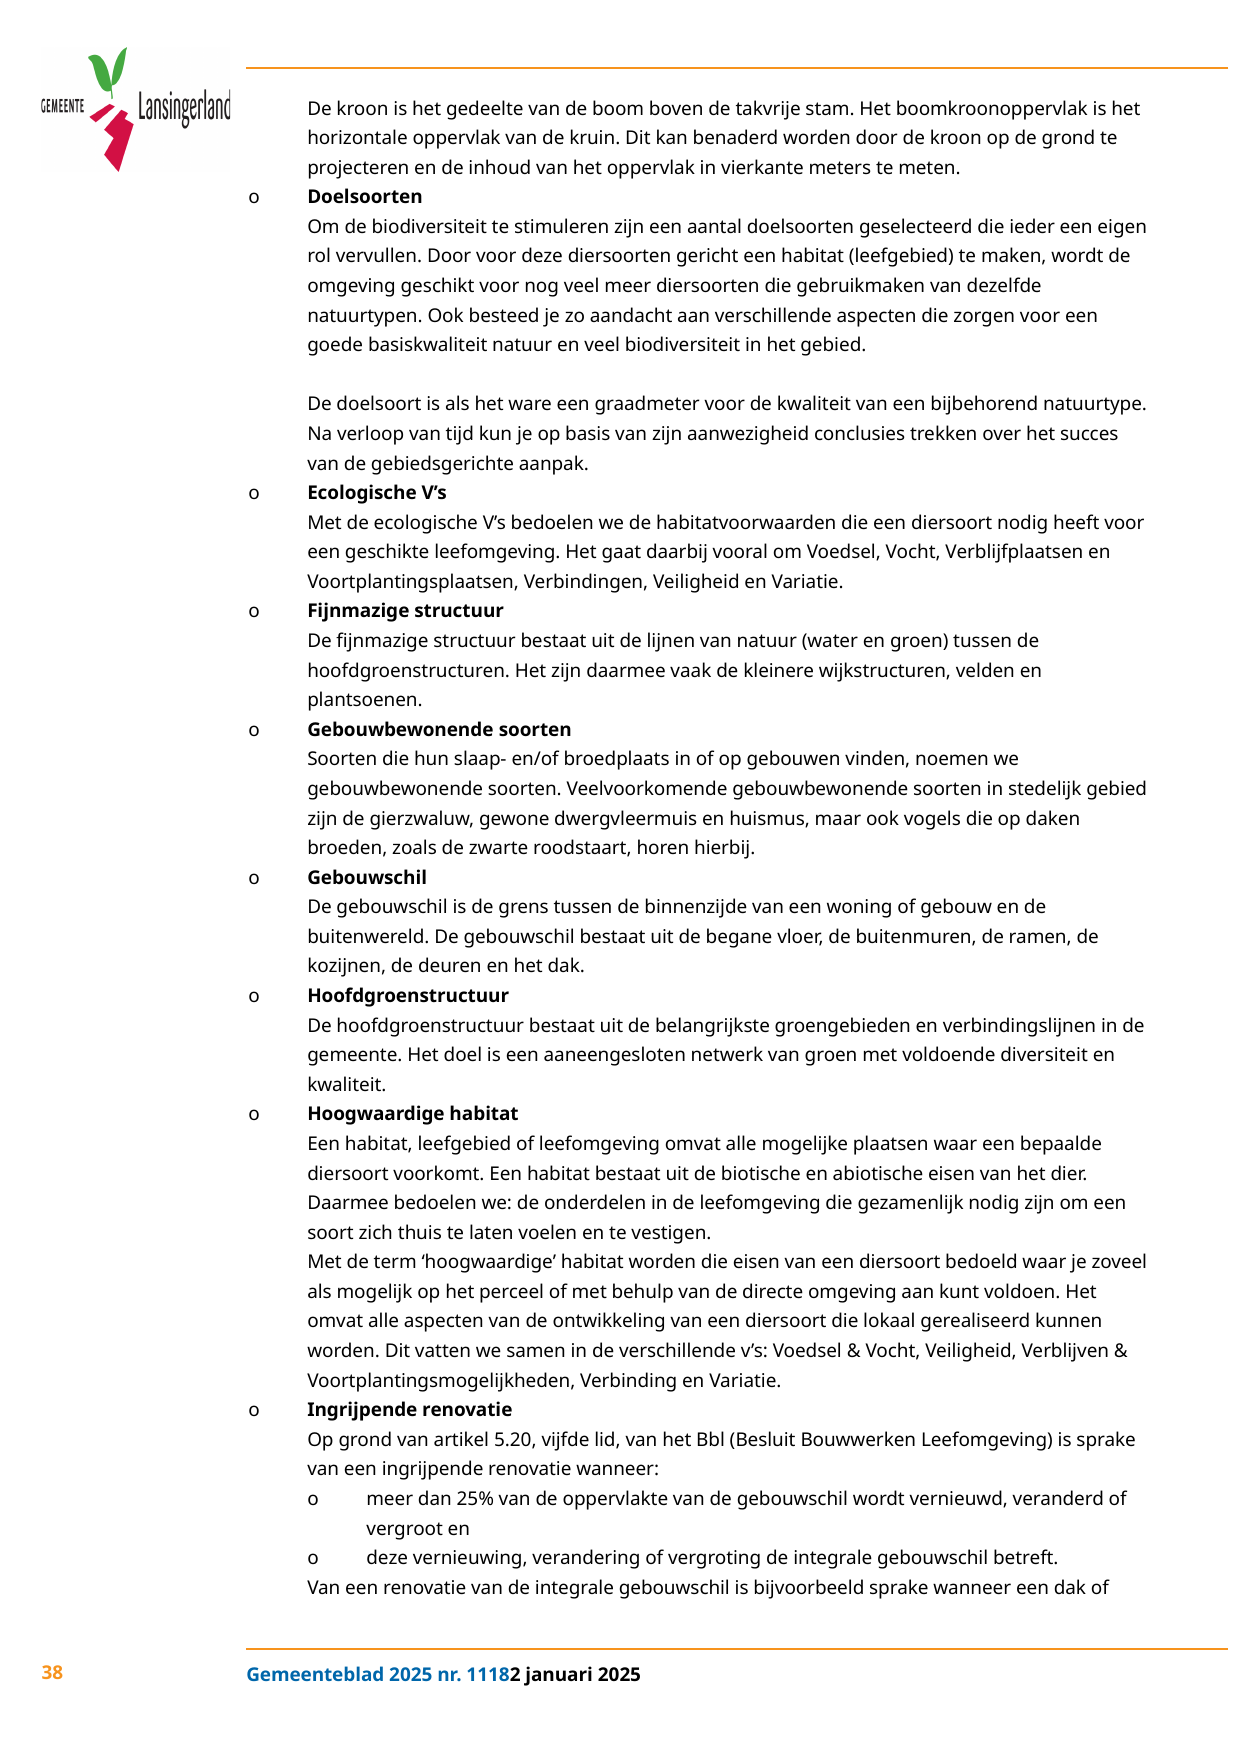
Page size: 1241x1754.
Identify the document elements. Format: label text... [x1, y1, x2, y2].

list deze vernieuwing, verandering of vergroting de integrale gebouwschil betreft. [307, 1544, 1152, 1570]
list Een habitat, leefgebied of leefomgeving omvat alle mogelijke plaatsen waar een bepaalde diersoort voorkomt. Een habitat bestaat uit de biotische en abiotische eisen van het dier. Daarmee bedoelen we: de onderdelen in de leefomgeving die gezamenlijk nodig zijn om een soort zich thuis te laten voelen en te vestigen. [248, 1130, 1152, 1245]
list Ecologische V’s [248, 479, 1152, 505]
list Hoogwaardige habitat [248, 1101, 1152, 1126]
list Met de ecologische V’s bedoelen we de habitatvoorwaarden die een diersoort nodig heeft voor een geschikte leefomgeving. Het gaat daarbij vooral om Voedsel, Vocht, Verblijfplaatsen en Voortplantingsplaatsen, Verbindingen, Veiligheid en Variatie. [248, 509, 1152, 594]
list Om de biodiversiteit te stimuleren zijn een aantal doelsoorten geselecteerd die ieder een eigen rol vervullen. Door voor deze diersoorten gericht een habitat (leefgebied) te maken, wordt de omgeving geschikt voor nog veel meer diersoorten die gebruikmaken van dezelfde natuurtypen. Ook besteed je zo aandacht aan verschillende aspecten die zorgen voor een goede basiskwaliteit natuur en veel biodiversiteit in het gebied. [248, 213, 1152, 357]
picture [41, 47, 231, 172]
list Hoofdgroenstructuur [248, 982, 1152, 1008]
list meer dan 25% van de oppervlakte van de gebouwschil wordt vernieuwd, veranderd of vergroot en [307, 1485, 1152, 1541]
list De doelsoort is als het ware een graadmeter voor de kwaliteit van een bijbehorend natuurtype. Na verloop van tijd kun je op basis van zijn aanwezigheid conclusies trekken over het succes van de gebiedsgerichte aanpak. [248, 391, 1152, 476]
list Ingrijpende renovatie [248, 1396, 1152, 1422]
list Met de term ‘hoogwaardige’ habitat worden die eisen van een diersoort bedoeld waar je zoveel als mogelijk op het perceel of met behulp van de directe omgeving aan kunt voldoen. Het omvat alle aspecten van de ontwikkeling van een diersoort die lokaal gerealiseerd kunnen worden. Dit vatten we samen in de verschillende v’s: Voedsel & Vocht, Veiligheid, Verblijven & Voortplantingsmogelijkheden, Verbinding en Variatie. [248, 1248, 1152, 1393]
list Doelsoorten [248, 183, 1152, 209]
list Gebouwbewonende soorten [248, 716, 1152, 742]
list Soorten die hun slaap- en/of broedplaats in of op gebouwen vinden, noemen we gebouwbewonende soorten. Veelvoorkomende gebouwbewonende soorten in stedelijk gebied zijn de gierzwaluw, gewone dwergvleermuis en huismus, maar ook vogels die op daken broeden, zoals de zwarte roodstaart, horen hierbij. [248, 746, 1152, 860]
list De hoofdgroenstructuur bestaat uit de belangrijkste groengebieden en verbindingslijnen in de gemeente. Het doel is een aaneengesloten netwerk van groen met voldoende diversiteit en kwaliteit. [248, 1012, 1152, 1097]
list Op grond van artikel 5.20, vijfde lid, van het Bbl (Besluit Bouwwerken Leefomgeving) is sprake van een ingrijpende renovatie wanneer: [248, 1426, 1152, 1481]
list De kroon is het gedeelte van de boom boven de takvrije stam. Het boomkroonoppervlak is het horizontale oppervlak van de kruin. Dit kan benaderd worden door de kroon op de grond te projecteren en de inhoud van het oppervlak in vierkante meters te meten. [248, 95, 1152, 180]
list Fijnmazige structuur [248, 598, 1152, 623]
list De fijnmazige structuur bestaat uit de lijnen van natuur (water en groen) tussen de hoofdgroenstructuren. Het zijn daarmee vaak de kleinere wijkstructuren, velden en plantsoenen. [248, 627, 1152, 712]
list De gebouwschil is de grens tussen de binnenzijde van een woning of gebouw en de buitenwereld. De gebouwschil bestaat uit de begane vloer, de buitenmuren, de ramen, de kozijnen, de deuren en het dak. [248, 893, 1152, 978]
list Van een renovatie van de integrale gebouwschil is bijvoorbeeld sprake wanneer een dak of [248, 1574, 1152, 1600]
list Gebouwschil [248, 864, 1152, 890]
